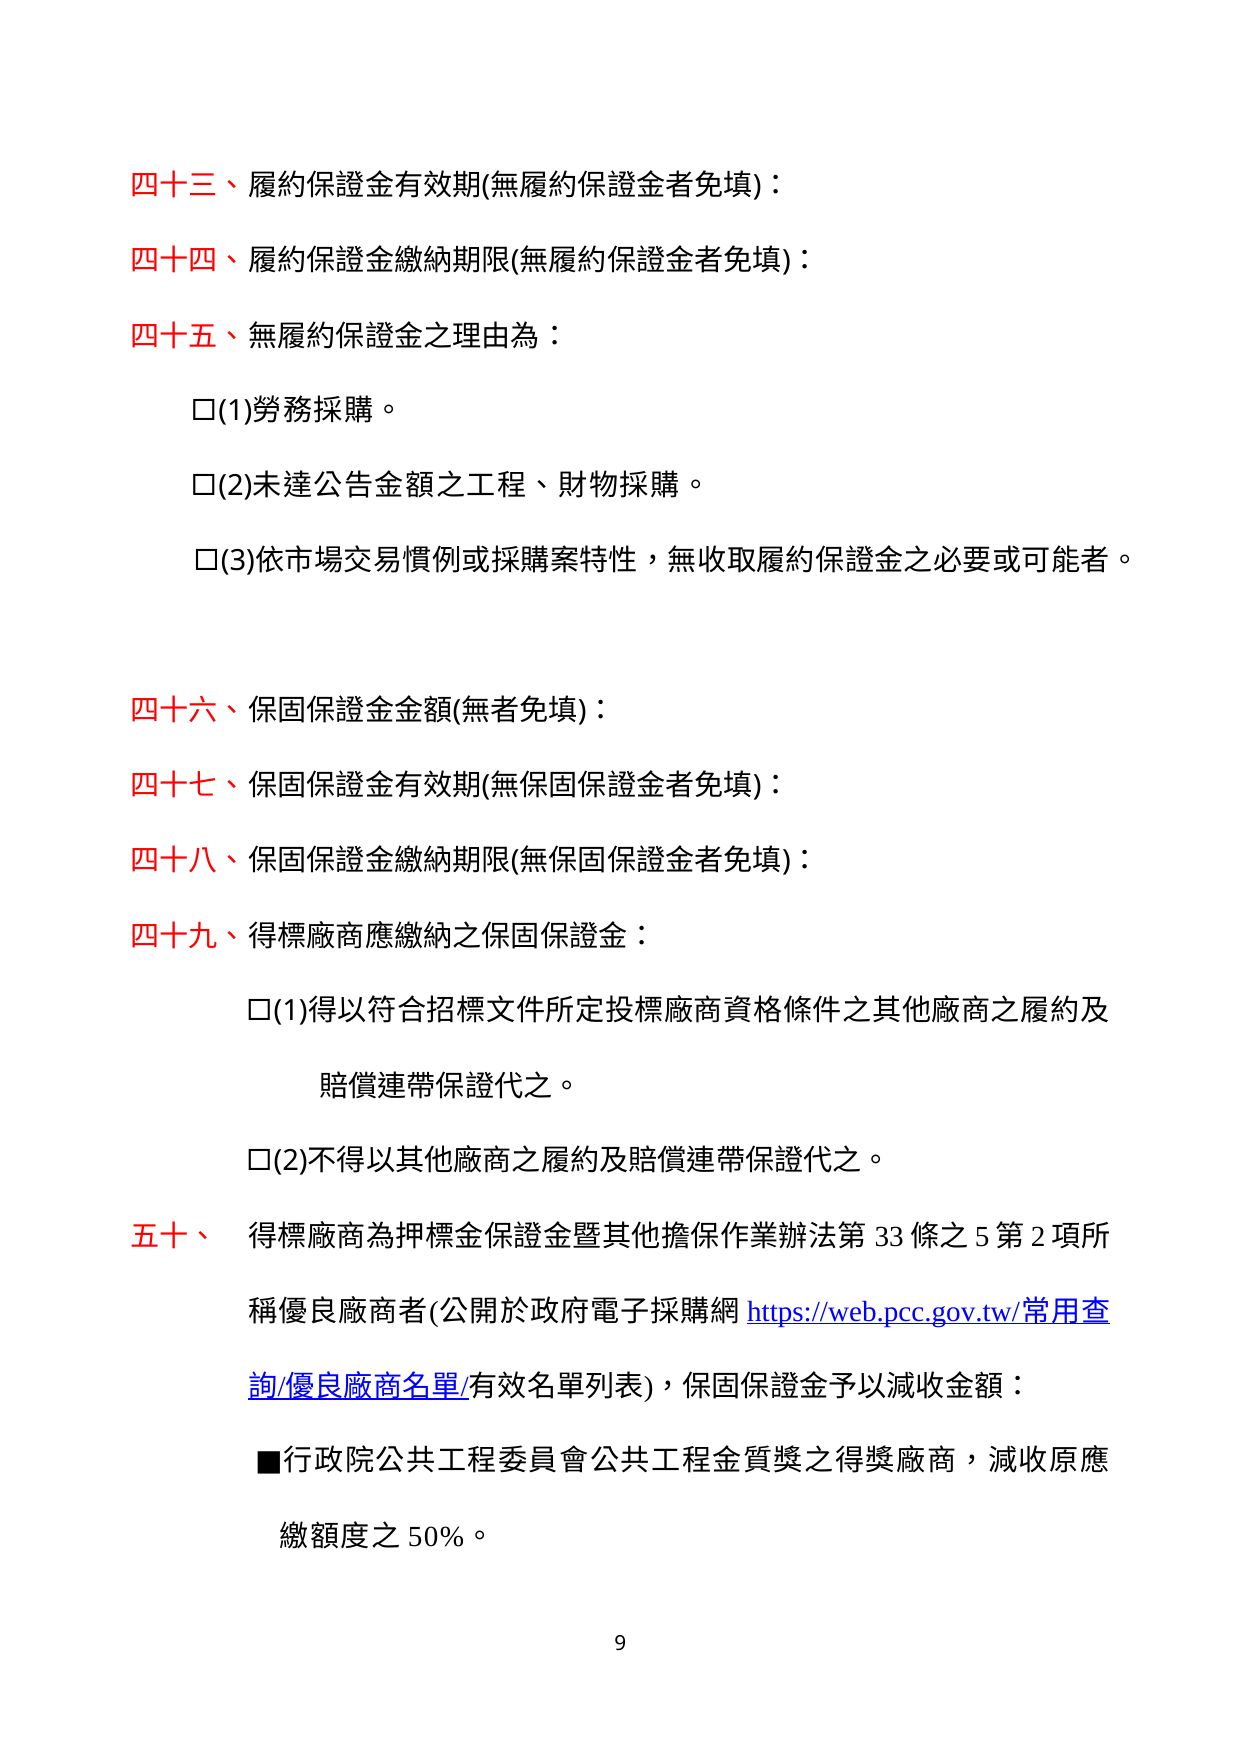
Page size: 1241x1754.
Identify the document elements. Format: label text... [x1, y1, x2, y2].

list 得標廠商為押標金保證金暨其他擔保作業辦法第33條之5第2項所稱優良廠商者(公開於政府電子採購網https://web.pcc.gov.tw/常用查詢/優良廠商名單/有效名單列表)，保固保證金予以減收金額： [130, 1196, 1110, 1421]
text ■行政院公共工程委員會公共工程金質獎之得獎廠商，減收原應繳額度之50%。 [255, 1421, 1110, 1571]
text (1)勞務採購。 [130, 371, 1110, 446]
list 保固保證金繳納期限(無保固保證金者免填)： [130, 821, 1110, 896]
list 得標廠商應繳納之保固保證金： [130, 896, 1110, 971]
list 履約保證金有效期(無履約保證金者免填)： [130, 146, 1110, 221]
text (2)不得以其他廠商之履約及賠償連帶保證代之。 [246, 1121, 1110, 1196]
list 保固保證金金額(無者免填)： [130, 671, 1110, 746]
list 保固保證金有效期(無保固保證金者免填)： [130, 746, 1110, 821]
list 無履約保證金之理由為： [130, 296, 1110, 371]
text (3)依市場交易慣例或採購案特性，無收取履約保證金之必要或可能者。 [130, 521, 1110, 671]
text (1)得以符合招標文件所定投標廠商資格條件之其他廠商之履約及賠償連帶保證代之。 [246, 971, 1110, 1121]
text (2)未達公告金額之工程、財物採購。 [130, 446, 1110, 521]
list 履約保證金繳納期限(無履約保證金者免填)： [130, 221, 1110, 296]
